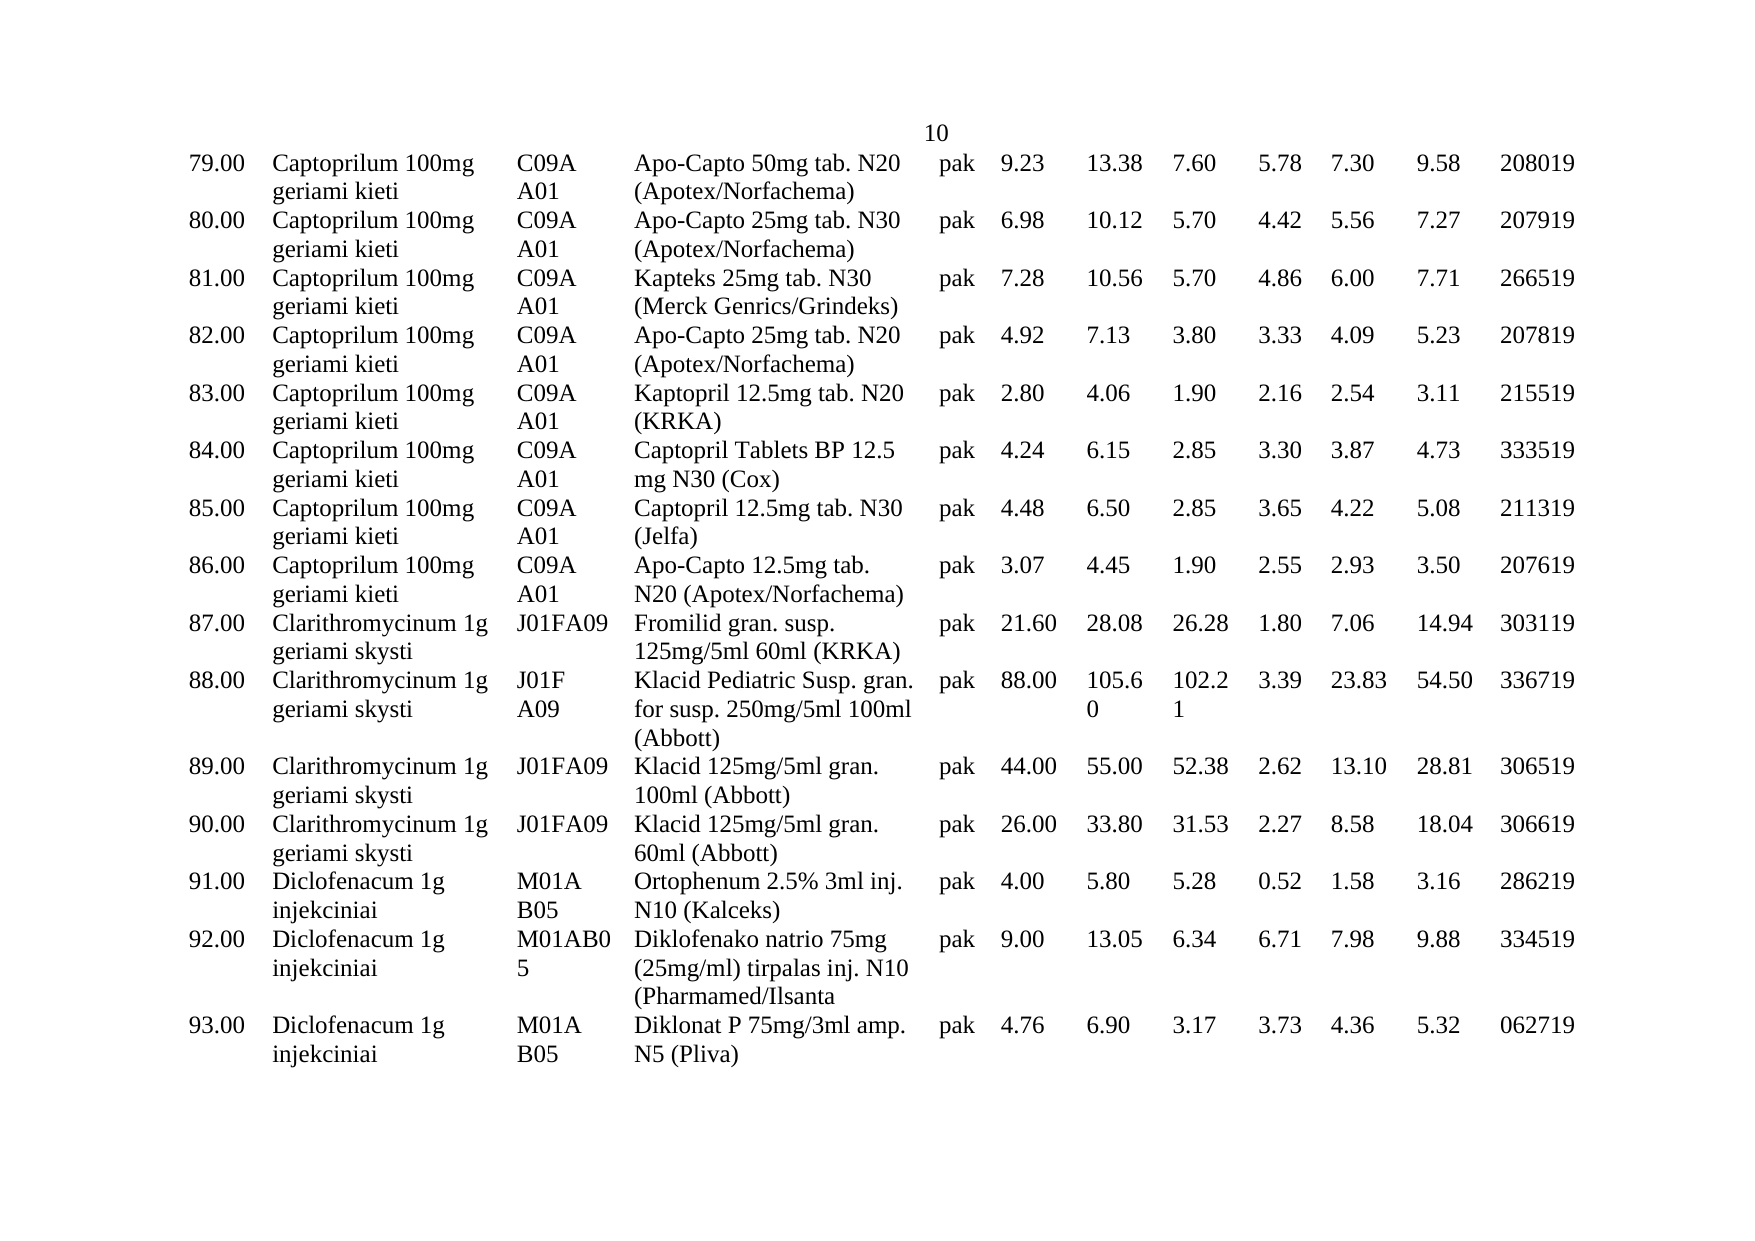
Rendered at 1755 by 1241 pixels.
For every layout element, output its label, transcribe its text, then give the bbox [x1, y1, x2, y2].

table_cell 4.92 [989, 320, 1075, 378]
table_cell Apo-Capto 50mg tab. N20 (Apotex/Norfachema) [623, 148, 928, 205]
table_cell 3.50 [1405, 550, 1489, 608]
table_cell 9.00 [989, 924, 1075, 1010]
table_cell 4.73 [1405, 435, 1489, 493]
table_cell 4.24 [989, 435, 1075, 493]
table_cell 14.94 [1405, 608, 1489, 665]
table_cell 3.87 [1319, 435, 1405, 493]
table_cell 334519 [1489, 924, 1589, 1010]
table_cell Captopril 12.5mg tab. N30 (Jelfa) [623, 493, 928, 550]
table_cell 31.53 [1161, 809, 1247, 866]
table_cell 6.50 [1075, 493, 1161, 550]
table_cell 2.55 [1247, 550, 1319, 608]
table_cell 7.60 [1161, 148, 1247, 205]
table_cell 9.58 [1405, 148, 1489, 205]
table_cell 2.93 [1319, 550, 1405, 608]
table_cell 54.50 [1405, 665, 1489, 751]
table_cell C09A A01 [505, 435, 623, 493]
table_cell 6.98 [989, 205, 1075, 263]
table_cell C09A A01 [505, 263, 623, 320]
table_cell 5.56 [1319, 205, 1405, 263]
table_cell Captoprilum 100mg geriami kieti [261, 320, 505, 378]
table_cell J01FA09 [505, 809, 623, 866]
table_cell 82.00 [177, 320, 261, 378]
table_cell Klacid 125mg/5ml gran. 60ml (Abbott) [623, 809, 928, 866]
table_cell 6.00 [1319, 263, 1405, 320]
table_cell 6.34 [1161, 924, 1247, 1010]
table_cell 4.48 [989, 493, 1075, 550]
table_cell 55.00 [1075, 751, 1161, 809]
table_cell C09A A01 [505, 493, 623, 550]
table_cell [1589, 665, 1595, 751]
table_cell Captoprilum 100mg geriami kieti [261, 205, 505, 263]
table_cell C09A A01 [505, 550, 623, 608]
table_cell 7.27 [1405, 205, 1489, 263]
table_cell 215519 [1489, 378, 1589, 435]
table_cell 9.23 [989, 148, 1075, 205]
table_cell 3.16 [1405, 866, 1489, 924]
table_cell 0.52 [1247, 866, 1319, 924]
table_cell 4.76 [989, 1010, 1075, 1068]
table_cell C09A A01 [505, 378, 623, 435]
table_cell 92.00 [177, 924, 261, 1010]
table_cell 79.00 [177, 148, 261, 205]
table_cell C09A A01 [505, 148, 623, 205]
table_cell 208019 [1489, 148, 1589, 205]
table_cell 306619 [1489, 809, 1589, 866]
table_cell 3.30 [1247, 435, 1319, 493]
table_cell 1.90 [1161, 378, 1247, 435]
table_cell Captoprilum 100mg geriami kieti [261, 263, 505, 320]
table_cell 5.08 [1405, 493, 1489, 550]
table_cell [1589, 435, 1595, 493]
table_cell 336719 [1489, 665, 1589, 751]
table_cell 9.88 [1405, 924, 1489, 1010]
table_cell 4.86 [1247, 263, 1319, 320]
table_cell 2.62 [1247, 751, 1319, 809]
table_cell 1.58 [1319, 866, 1405, 924]
table_cell pak [928, 493, 989, 550]
table_cell 105.60 [1075, 665, 1161, 751]
table_cell 306519 [1489, 751, 1589, 809]
table_cell 26.00 [989, 809, 1075, 866]
table_cell 4.00 [989, 866, 1075, 924]
table_cell 5.28 [1161, 866, 1247, 924]
table_cell Captoprilum 100mg geriami kieti [261, 435, 505, 493]
table_cell 86.00 [177, 550, 261, 608]
table_cell 5.32 [1405, 1010, 1489, 1068]
table_cell pak [928, 608, 989, 665]
table_cell 52.38 [1161, 751, 1247, 809]
table_cell 23.83 [1319, 665, 1405, 751]
table_cell 4.06 [1075, 378, 1161, 435]
table_cell pak [928, 665, 989, 751]
table_cell 10.56 [1075, 263, 1161, 320]
table_cell 3.39 [1247, 665, 1319, 751]
table_cell [1589, 320, 1595, 378]
table_cell 3.11 [1405, 378, 1489, 435]
table_cell 4.22 [1319, 493, 1405, 550]
table_cell Apo-Capto 25mg tab. N30 (Apotex/Norfachema) [623, 205, 928, 263]
table_cell pak [928, 1010, 989, 1068]
table_cell 90.00 [177, 809, 261, 866]
table_cell 6.71 [1247, 924, 1319, 1010]
table_cell M01A B05 [505, 866, 623, 924]
table_cell 5.70 [1161, 205, 1247, 263]
table_cell 3.73 [1247, 1010, 1319, 1068]
table_cell 3.33 [1247, 320, 1319, 378]
table_cell 3.80 [1161, 320, 1247, 378]
table_cell 87.00 [177, 608, 261, 665]
table_cell 26.28 [1161, 608, 1247, 665]
table_cell 303119 [1489, 608, 1589, 665]
table_cell Clarithromycinum 1g geriami skysti [261, 751, 505, 809]
table_cell 13.38 [1075, 148, 1161, 205]
table_cell Ortophenum 2.5% 3ml inj. N10 (Kalceks) [623, 866, 928, 924]
table_cell 207919 [1489, 205, 1589, 263]
table_cell 5.78 [1247, 148, 1319, 205]
table_cell 91.00 [177, 866, 261, 924]
table_cell pak [928, 378, 989, 435]
table_cell 10.12 [1075, 205, 1161, 263]
table_cell J01FA09 [505, 751, 623, 809]
table_cell 1.80 [1247, 608, 1319, 665]
table_cell Captoprilum 100mg geriami kieti [261, 493, 505, 550]
table_cell 4.42 [1247, 205, 1319, 263]
table_cell [1589, 148, 1595, 205]
table_cell 28.08 [1075, 608, 1161, 665]
table_cell Captopril Tablets BP 12.5 mg N30 (Cox) [623, 435, 928, 493]
table_cell pak [928, 866, 989, 924]
table_cell 4.36 [1319, 1010, 1405, 1068]
table_cell 88.00 [989, 665, 1075, 751]
table_cell M01AB05 [505, 924, 623, 1010]
table_cell 28.81 [1405, 751, 1489, 809]
table_cell [1589, 1010, 1595, 1068]
table_cell pak [928, 320, 989, 378]
table_cell 4.09 [1319, 320, 1405, 378]
table_cell 85.00 [177, 493, 261, 550]
table_cell [1589, 924, 1595, 1010]
table_cell Apo-Capto 25mg tab. N20 (Apotex/Norfachema) [623, 320, 928, 378]
table_cell Clarithromycinum 1g geriami skysti [261, 608, 505, 665]
table_cell Kaptopril 12.5mg tab. N20 (KRKA) [623, 378, 928, 435]
table_cell pak [928, 550, 989, 608]
table_cell 1.90 [1161, 550, 1247, 608]
table_cell 21.60 [989, 608, 1075, 665]
table_cell Captoprilum 100mg geriami kieti [261, 378, 505, 435]
table_cell [1589, 866, 1595, 924]
table_cell Diclofenacum 1g injekciniai [261, 1010, 505, 1068]
table_cell 7.71 [1405, 263, 1489, 320]
table_cell pak [928, 263, 989, 320]
table_cell Klacid 125mg/5ml gran. 100ml (Abbott) [623, 751, 928, 809]
table_cell 3.17 [1161, 1010, 1247, 1068]
table_cell Diclofenacum 1g injekciniai [261, 866, 505, 924]
table_cell [1589, 751, 1595, 809]
table_cell Diklonat P 75mg/3ml amp. N5 (Pliva) [623, 1010, 928, 1068]
table_cell 207819 [1489, 320, 1589, 378]
table_cell Clarithromycinum 1g geriami skysti [261, 665, 505, 751]
table_cell Captoprilum 100mg geriami kieti [261, 148, 505, 205]
table_cell 88.00 [177, 665, 261, 751]
table_cell 8.58 [1319, 809, 1405, 866]
table_cell Clarithromycinum 1g geriami skysti [261, 809, 505, 866]
table_cell 81.00 [177, 263, 261, 320]
table_cell 5.23 [1405, 320, 1489, 378]
table_cell 7.13 [1075, 320, 1161, 378]
table_cell 286219 [1489, 866, 1589, 924]
table_cell [1589, 378, 1595, 435]
table_cell 44.00 [989, 751, 1075, 809]
table_cell C09A A01 [505, 205, 623, 263]
table_cell Captoprilum 100mg geriami kieti [261, 550, 505, 608]
table_cell 4.45 [1075, 550, 1161, 608]
table_cell pak [928, 148, 989, 205]
table_cell J01FA09 [505, 608, 623, 665]
table_cell C09A A01 [505, 320, 623, 378]
table_cell pak [928, 435, 989, 493]
table_cell 89.00 [177, 751, 261, 809]
table_cell [1589, 205, 1595, 263]
table_cell pak [928, 809, 989, 866]
table_cell [1589, 608, 1595, 665]
table_cell 266519 [1489, 263, 1589, 320]
table_cell 13.05 [1075, 924, 1161, 1010]
table_cell pak [928, 205, 989, 263]
table_cell 13.10 [1319, 751, 1405, 809]
table_cell Fromilid gran. susp. 125mg/5ml 60ml (KRKA) [623, 608, 928, 665]
table_cell M01A B05 [505, 1010, 623, 1068]
table_cell Diklofenako natrio 75mg (25mg/ml) tirpalas inj. N10 (Pharmamed/Ilsanta [623, 924, 928, 1010]
table_cell 6.90 [1075, 1010, 1161, 1068]
table_cell 80.00 [177, 205, 261, 263]
table_cell Apo-Capto 12.5mg tab. N20 (Apotex/Norfachema) [623, 550, 928, 608]
table_cell 3.07 [989, 550, 1075, 608]
table_cell 2.85 [1161, 493, 1247, 550]
table_cell 84.00 [177, 435, 261, 493]
table_cell 5.70 [1161, 263, 1247, 320]
table_cell 5.80 [1075, 866, 1161, 924]
table_cell pak [928, 751, 989, 809]
table_cell 2.16 [1247, 378, 1319, 435]
table_cell 2.54 [1319, 378, 1405, 435]
table_cell [1589, 550, 1595, 608]
table_cell 7.30 [1319, 148, 1405, 205]
table_cell [1589, 809, 1595, 866]
table_cell 93.00 [177, 1010, 261, 1068]
table_cell 7.28 [989, 263, 1075, 320]
table_cell 7.98 [1319, 924, 1405, 1010]
table_cell [1589, 263, 1595, 320]
table_cell Diclofenacum 1g injekciniai [261, 924, 505, 1010]
table_cell Klacid Pediatric Susp. gran. for susp. 250mg/5ml 100ml (Abbott) [623, 665, 928, 751]
table_cell 2.85 [1161, 435, 1247, 493]
table_cell 2.80 [989, 378, 1075, 435]
table_cell 207619 [1489, 550, 1589, 608]
table_cell 102.21 [1161, 665, 1247, 751]
table_cell 211319 [1489, 493, 1589, 550]
table_cell 33.80 [1075, 809, 1161, 866]
table_cell 062719 [1489, 1010, 1589, 1068]
table_cell 7.06 [1319, 608, 1405, 665]
table_cell 333519 [1489, 435, 1589, 493]
table_cell 6.15 [1075, 435, 1161, 493]
table_cell Kapteks 25mg tab. N30 (Merck Genrics/Grindeks) [623, 263, 928, 320]
table_cell 18.04 [1405, 809, 1489, 866]
table_cell 2.27 [1247, 809, 1319, 866]
table_cell 3.65 [1247, 493, 1319, 550]
table_cell 83.00 [177, 378, 261, 435]
table_cell [1589, 493, 1595, 550]
table_cell J01F A09 [505, 665, 623, 751]
table_cell pak [928, 924, 989, 1010]
